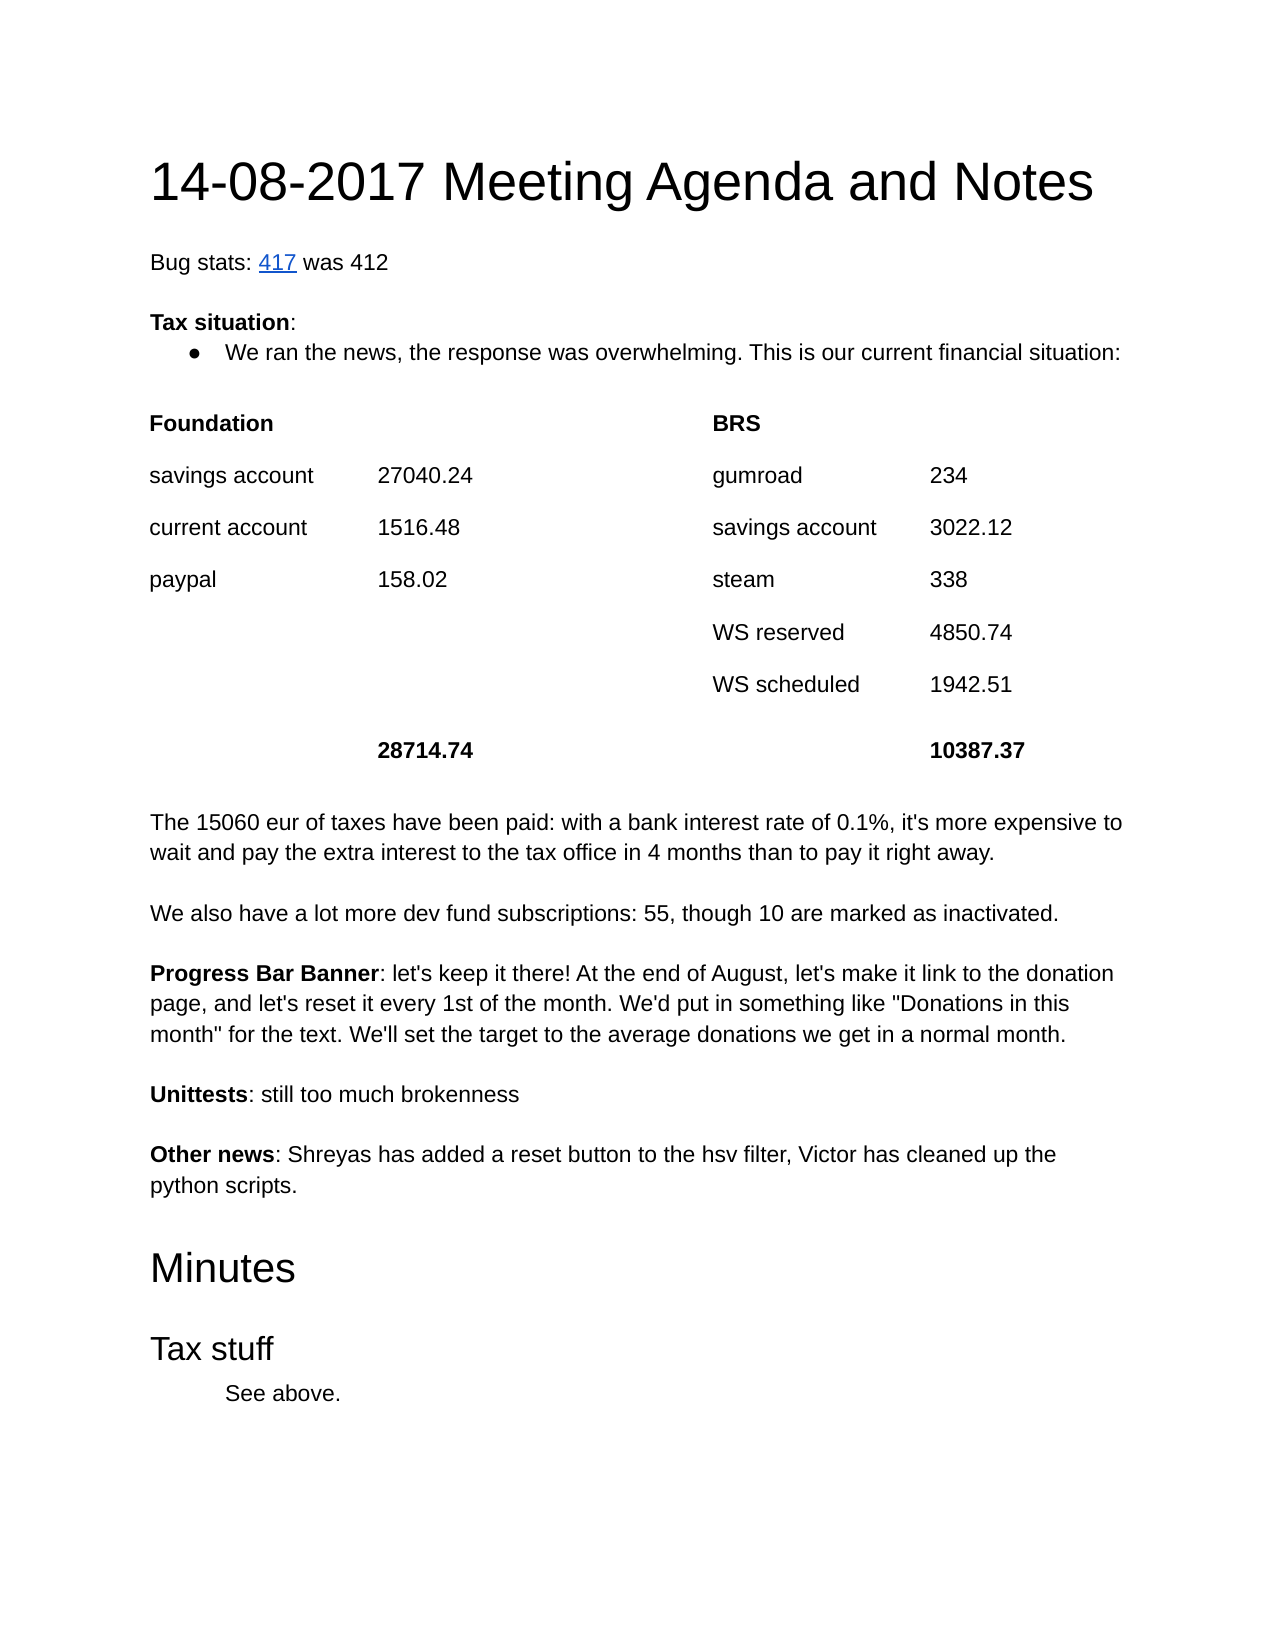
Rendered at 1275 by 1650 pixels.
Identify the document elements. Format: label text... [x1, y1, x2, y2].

text Tax situation: [150, 309, 1125, 336]
table_cell 1942.51 [919, 660, 1077, 727]
table_header [919, 400, 1077, 452]
text Unittests: still too much brokenness [150, 1081, 1125, 1107]
table_header [367, 400, 514, 452]
subtitle Minutes [150, 1243, 1125, 1291]
table_cell [139, 660, 367, 727]
text Bug stats: 417 was 412 [150, 249, 1125, 275]
table_cell 338 [919, 556, 1077, 608]
table_cell [514, 608, 702, 660]
text See above. [150, 1380, 1125, 1406]
table_cell [514, 727, 702, 779]
list We ran the news, the response was overwhelming. This is our current financial situation: [187, 339, 1125, 396]
table_header BRS [702, 400, 919, 452]
text Progress Bar Banner: let's keep it there! At the end of August, let's make it link to the donation page, and let's reset it every 1st of the month. We'd put in something like "Donations in this month" for the text. We'll set the target to the average donations we get in a normal month. [150, 960, 1125, 1047]
table_header [514, 400, 702, 452]
table_cell [514, 556, 702, 608]
table_cell [514, 504, 702, 556]
table_cell paypal [139, 556, 367, 608]
table_cell savings account [139, 452, 367, 504]
table_cell 4850.74 [919, 608, 1077, 660]
table_cell current account [139, 504, 367, 556]
table_cell [139, 608, 367, 660]
table_cell 27040.24 [367, 452, 514, 504]
table_cell steam [702, 556, 919, 608]
title 14-08-2017 Meeting Agenda and Notes [150, 150, 1125, 212]
text We also have a lot more dev fund subscriptions: 55, though 10 are marked as inactivated. [150, 900, 1125, 926]
table_header Foundation [139, 400, 367, 452]
table_cell 1516.48 [367, 504, 514, 556]
table_cell [702, 727, 919, 779]
table_cell 3022.12 [919, 504, 1077, 556]
table_cell [514, 660, 702, 727]
table_cell WS reserved [702, 608, 919, 660]
table_cell [139, 727, 367, 779]
table_cell [367, 660, 514, 727]
table_cell WS scheduled [702, 660, 919, 727]
table_cell 28714.74 [367, 727, 514, 779]
table_cell 10387.37 [919, 727, 1077, 779]
table_cell [514, 452, 702, 504]
table_cell gumroad [702, 452, 919, 504]
text The 15060 eur of taxes have been paid: with a bank interest rate of 0.1%, it's more expensive to wait and pay the extra interest to the tax office in 4 months than to pay it right away. [150, 809, 1125, 866]
text Other news: Shreyas has added a reset button to the hsv filter, Victor has cleaned up the python scripts. [150, 1141, 1125, 1198]
table_cell savings account [702, 504, 919, 556]
subtitle Tax stuff [150, 1329, 1125, 1367]
table_cell [367, 608, 514, 660]
table_cell 234 [919, 452, 1077, 504]
table_cell 158.02 [367, 556, 514, 608]
